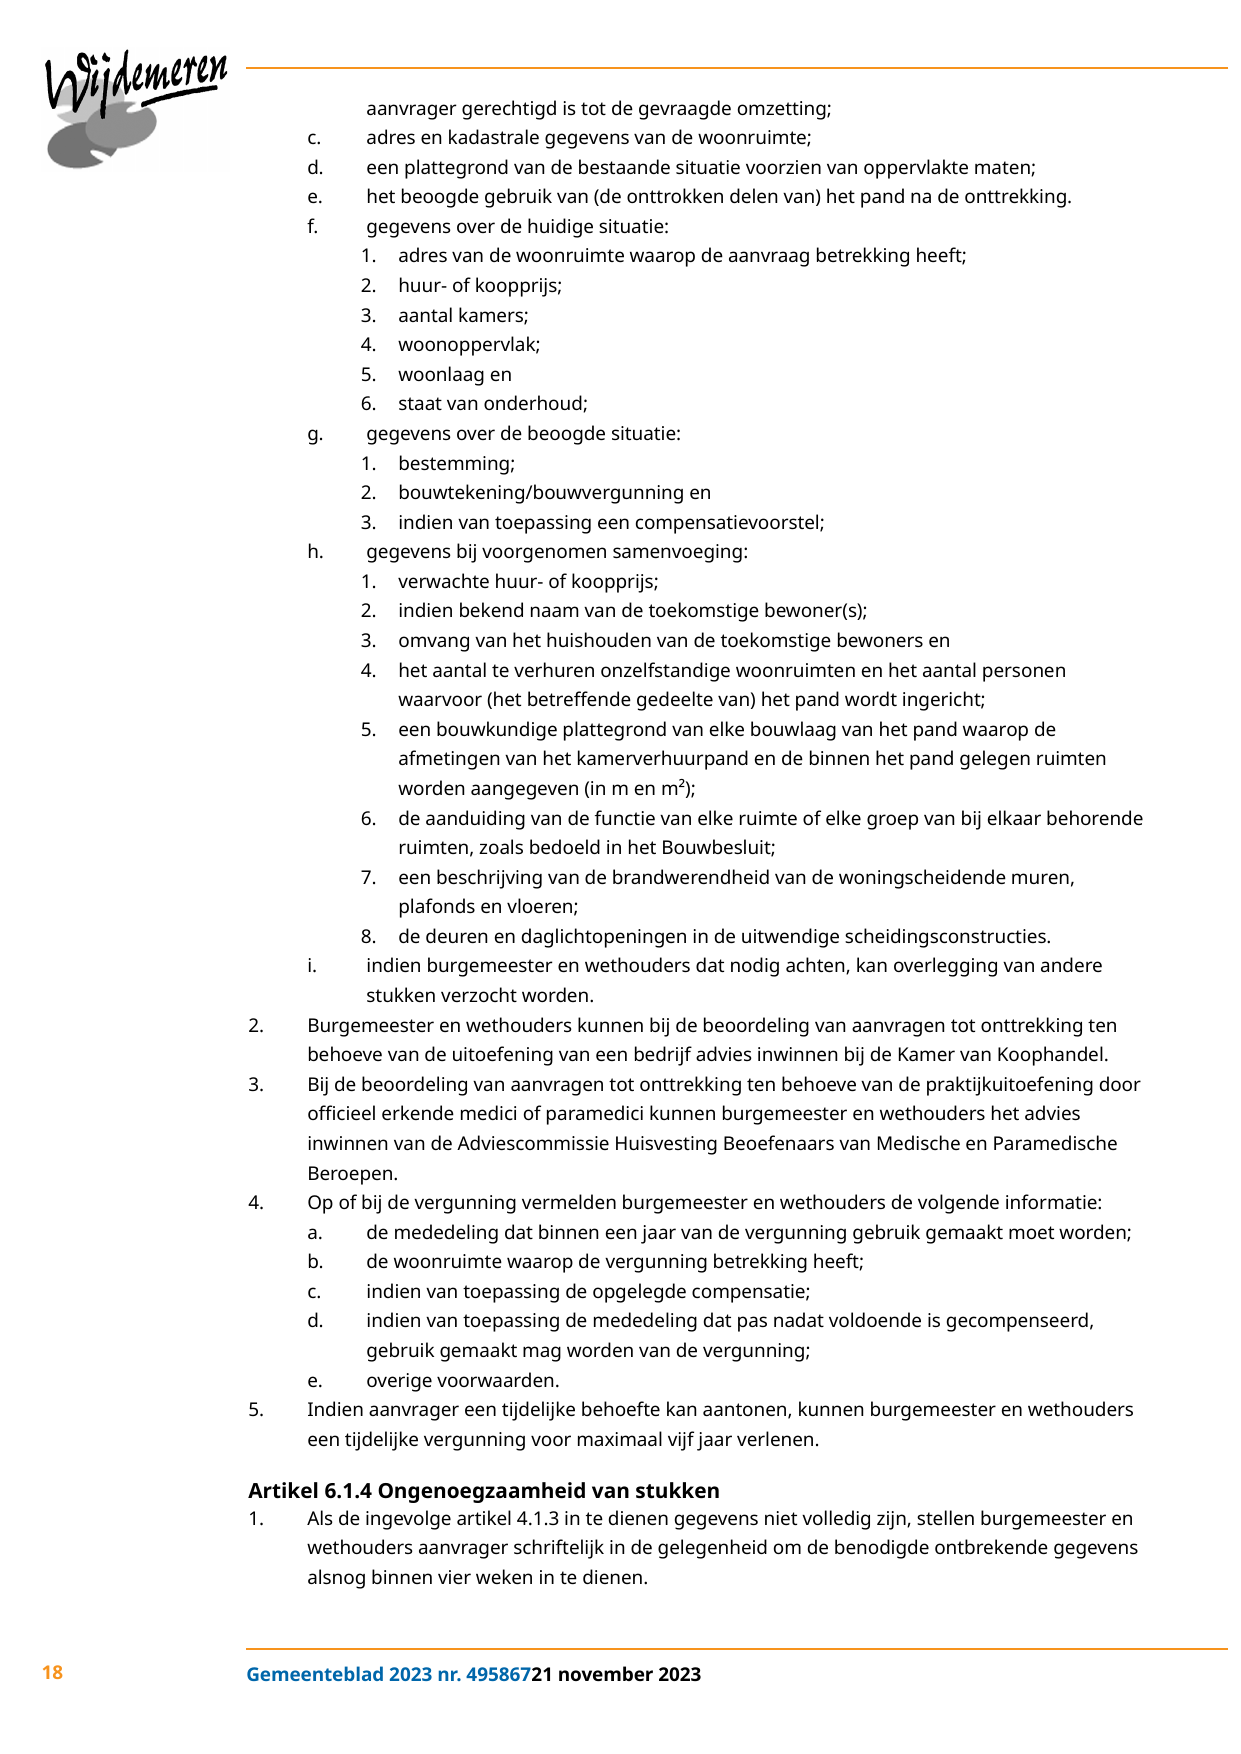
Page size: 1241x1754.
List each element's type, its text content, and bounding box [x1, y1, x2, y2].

list staat van onderhoud; [361, 391, 1152, 416]
list indien van toepassing de opgelegde compensatie; [307, 1278, 1152, 1304]
list bouwtekening/bouwvergunning en [361, 479, 1152, 505]
list de mededeling dat binnen een jaar van de vergunning gebruik gemaakt moet worden; [307, 1219, 1152, 1245]
list gegevens bij voorgenomen samenvoeging: [307, 538, 1152, 564]
list indien van toepassing de mededeling dat pas nadat voldoende is gecompenseerd, gebruik gemaakt mag worden van de vergunning; [307, 1308, 1152, 1363]
list Bij de beoordeling van aanvragen tot onttrekking ten behoeve van de praktijkuitoefening door officieel erkende medici of paramedici kunnen burgemeester en wethouders het advies inwinnen van de Adviescommissie Huisvesting Beoefenaars van Medische en Paramedische Beroepen. [248, 1071, 1152, 1186]
list huur- of koopprijs; [361, 272, 1152, 298]
list het aantal te verhuren onzelfstandige woonruimten en het aantal personen waarvoor (het betreffende gedeelte van) het pand wordt ingericht; [361, 657, 1152, 712]
list de aanduiding van de functie van elke ruimte of elke groep van bij elkaar behorende ruimten, zoals bedoeld in het Bouwbesluit; [361, 805, 1152, 860]
list verwachte huur- of koopprijs; [361, 568, 1152, 594]
list Burgemeester en wethouders kunnen bij de beoordeling van aanvragen tot onttrekking ten behoeve van de uitoefening van een bedrijf advies inwinnen bij de Kamer van Koophandel. [248, 1012, 1152, 1067]
list Indien aanvrager een tijdelijke behoefte kan aantonen, kunnen burgemeester en wethouders een tijdelijke vergunning voor maximaal vijf jaar verlenen. [248, 1396, 1152, 1452]
list Op of bij de vergunning vermelden burgemeester en wethouders de volgende informatie: [248, 1189, 1152, 1215]
list indien bekend naam van de toekomstige bewoner(s); [361, 598, 1152, 623]
list gegevens over de huidige situatie: [307, 213, 1152, 239]
list aantal kamers; [361, 302, 1152, 328]
picture [41, 47, 231, 172]
list bestemming; [361, 450, 1152, 476]
list gegevens over de beoogde situatie: [307, 420, 1152, 446]
list omvang van het huishouden van de toekomstige bewoners en [361, 627, 1152, 653]
list het beoogde gebruik van (de onttrokken delen van) het pand na de onttrekking. [307, 183, 1152, 209]
list indien burgemeester en wethouders dat nodig achten, kan overlegging van andere stukken verzocht worden. [307, 953, 1152, 1008]
list een beschrijving van de brandwerendheid van de woningscheidende muren, plafonds en vloeren; [361, 864, 1152, 919]
text Artikel 6.1.4 Ongenoegzaamheid van stukken [248, 1476, 1152, 1505]
list een bouwkundige plattegrond van elke bouwlaag van het pand waarop de afmetingen van het kamerverhuurpand en de binnen het pand gelegen ruimten worden aangegeven (in m en m²); [361, 716, 1152, 801]
list Als de ingevolge artikel 4.1.3 in te dienen gegevens niet volledig zijn, stellen burgemeester en wethouders aanvrager schriftelijk in de gelegenheid om de benodigde ontbrekende gegevens alsnog binnen vier weken in te dienen. [248, 1505, 1152, 1590]
list de deuren en daglichtopeningen in de uitwendige scheidingsconstructies. [361, 923, 1152, 949]
list adres en kadastrale gegevens van de woonruimte; [307, 124, 1152, 150]
list woonoppervlak; [361, 331, 1152, 357]
list woonlaag en [361, 361, 1152, 387]
list overige voorwaarden. [307, 1367, 1152, 1393]
list de woonruimte waarop de vergunning betrekking heeft; [307, 1248, 1152, 1274]
list aanvrager gerechtigd is tot de gevraagde omzetting; [307, 95, 1152, 121]
list indien van toepassing een compensatievoorstel; [361, 509, 1152, 535]
list adres van de woonruimte waarop de aanvraag betrekking heeft; [361, 243, 1152, 268]
list een plattegrond van de bestaande situatie voorzien van oppervlakte maten; [307, 154, 1152, 180]
